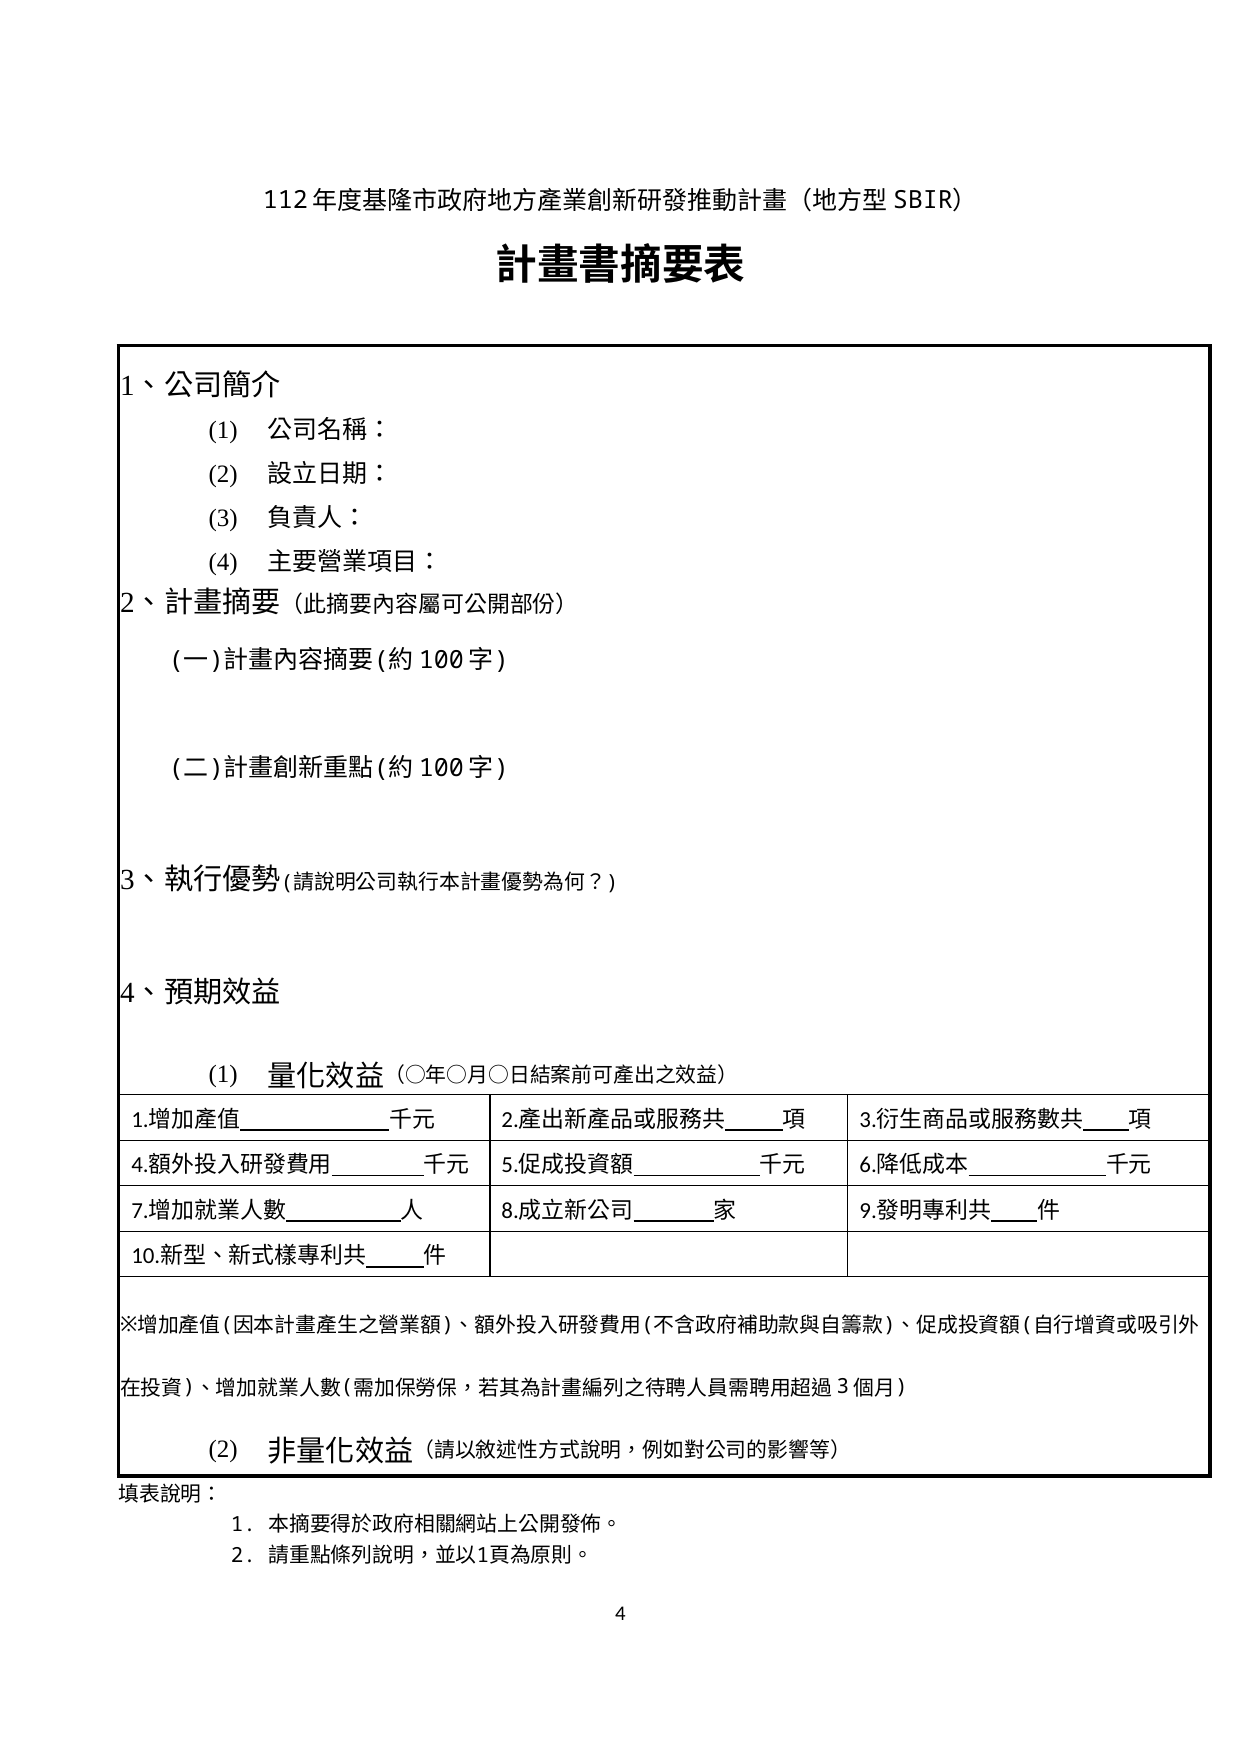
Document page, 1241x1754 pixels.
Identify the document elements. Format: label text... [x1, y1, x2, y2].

table_header 1.增加產值 千元 [120, 1095, 489, 1140]
table_header 3.衍生商品或服務數共 項 [848, 1095, 1208, 1140]
table_header 公司簡介 公司名稱： 設立日期： 負責人： 主要營業項目： 計畫摘要（此摘要內容屬可公開部份） (一)計畫內容摘要(約100字) (二)計畫創新重點(約100字) 執行優勢(請說明公司執行本計畫優勢為何？) 預期效益 量化效益（○年○月○日結案前可產出之效益） ※增加產值(因本計畫產生之營業額)、額外投入研發費用(不含政府補助款與自籌款)、促成投資額(自行增資或吸引外在投資)、增加就業人數(需加保勞保，若其為計畫編列之待聘人員需聘用超過3個月) 非量化效益（請以敘述性方式說明，例如對公司的影響等） [120, 347, 1208, 1094]
table_cell [491, 1232, 847, 1276]
table_cell 7.增加就業人數 人 [120, 1186, 489, 1231]
table_cell 5.促成投資額 千元 [491, 1141, 847, 1185]
text 填表說明： [118, 1478, 1163, 1508]
table_header 公司簡介 公司名稱： 設立日期： 負責人： 主要營業項目： 計畫摘要（此摘要內容屬可公開部份） (一)計畫內容摘要(約100字) (二)計畫創新重點(約100字) 執行優勢(請說明公司執行本計畫優勢為何？) 預期效益 量化效益（○年○月○日結案前可產出之效益） ※增加產值(因本計畫產生之營業額)、額外投入研發費用(不含政府補助款與自籌款)、促成投資額(自行增資或吸引外在投資)、增加就業人數(需加保勞保，若其為計畫編列之待聘人員需聘用超過3個月) 非量化效益（請以敘述性方式說明，例如對公司的影響等） [120, 1277, 1208, 1474]
table_cell 10.新型、新式樣專利共 件 [120, 1232, 489, 1276]
table_cell 6.降低成本 千元 [848, 1141, 1208, 1185]
table_cell 8.成立新公司 家 [491, 1186, 847, 1231]
table_cell 9.發明專利共 件 [848, 1186, 1208, 1231]
table_cell [848, 1232, 1208, 1276]
table_cell 4.額外投入研發費用 千元 [120, 1141, 489, 1185]
list 請重點條列說明，並以1頁為原則。 [231, 1538, 1122, 1568]
text 112年度基隆市政府地方產業創新研發推動計畫（地方型SBIR） [118, 157, 1122, 219]
table_header 2.產出新產品或服務共 項 [491, 1095, 847, 1140]
text 計畫書摘要表 [118, 219, 1122, 282]
list 本摘要得於政府相關網站上公開發佈。 [231, 1508, 1122, 1538]
